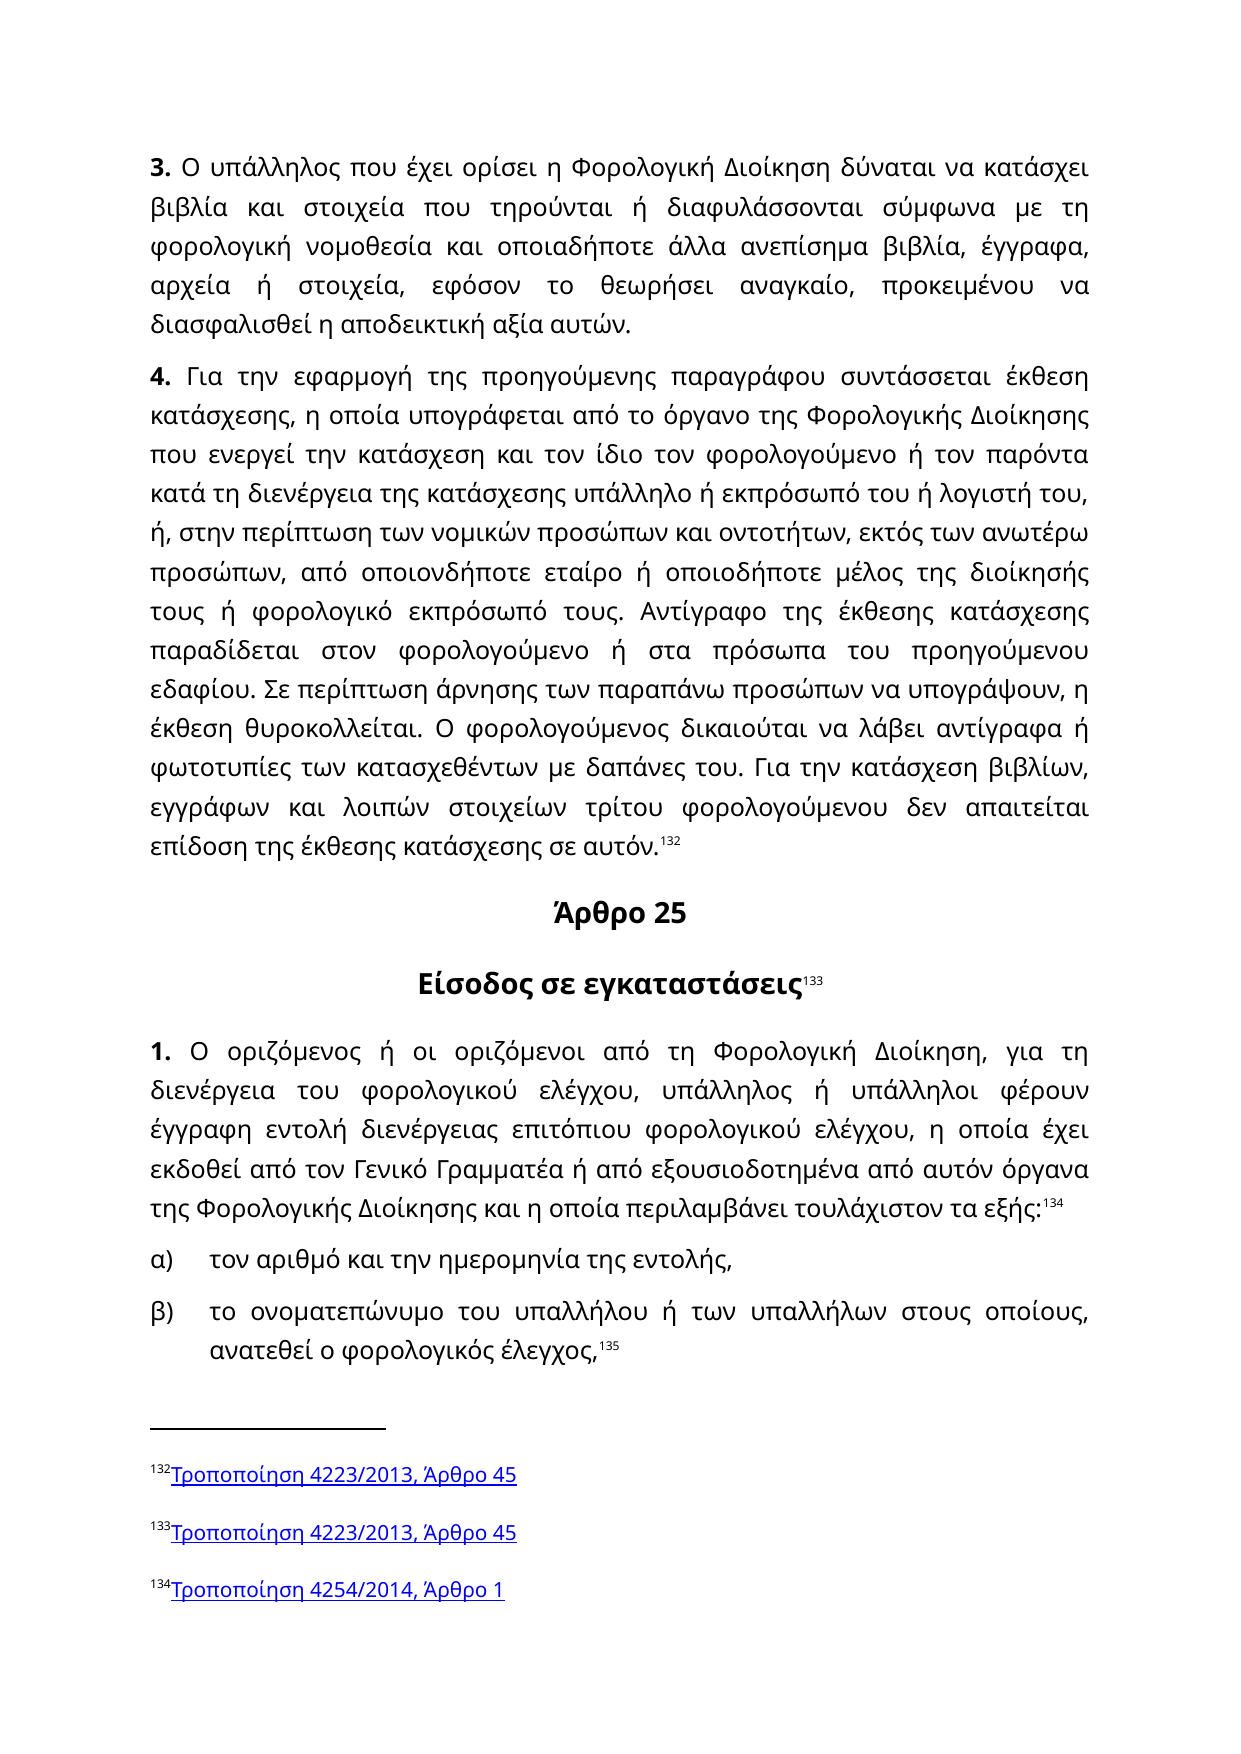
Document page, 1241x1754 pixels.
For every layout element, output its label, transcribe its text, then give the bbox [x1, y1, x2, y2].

list β) το ονοματεπώνυμο του υπαλλήλου ή των υπαλλήλων στους οποίους, ανατεθεί ο φορολογικός έλεγχος, [150, 1294, 1090, 1367]
text Τροποποίηση 4254/2014, Άρθρο 1 [150, 1576, 1090, 1604]
subtitle Είσοδος σε εγκαταστάσεις [150, 963, 1090, 1003]
subtitle Άρθρο 25 [150, 892, 1090, 932]
text Τροποποίηση 4223/2013, Άρθρο 45 [150, 1460, 1090, 1489]
list α) τον αριθμό και την ημερομηνία της εντολής, [150, 1242, 1090, 1276]
text 3. Ο υπάλληλος που έχει ορίσει η Φορολογική Διοίκηση δύναται να κατάσχει βιβλία και στοιχεία που τηρούνται ή διαφυλάσσονται σύμφωνα με τη φορολογική νομοθεσία και οποιαδήποτε άλλα ανεπίσημα βιβλία, έγγραφα, αρχεία ή στοιχεία, εφόσον το θεωρήσει αναγκαίο, προκειμένου να διασφαλισθεί η αποδεικτική αξία αυτών. [150, 150, 1090, 341]
text 1. Ο οριζόμενος ή οι οριζόμενοι από τη Φορολογική Διοίκηση, για τη διενέργεια του φορολογικού ελέγχου, υπάλληλος ή υπάλληλοι φέρουν έγγραφη εντολή διενέργειας επιτόπιου φορολογικού ελέγχου, η οποία έχει εκδοθεί από τον Γενικό Γραμματέα ή από εξουσιοδοτημένα από αυτόν όργανα της Φορολογικής Διοίκησης και η οποία περιλαμβάνει τουλάχιστον τα εξής: [150, 1034, 1090, 1224]
text 4. Για την εφαρμογή της προηγούμενης παραγράφου συντάσσεται έκθεση κατάσχεσης, η οποία υπογράφεται από το όργανο της Φορολογικής Διοίκησης που ενεργεί την κατάσχεση και τον ίδιο τον φορολογούμενο ή τον παρόντα κατά τη διενέργεια της κατάσχεσης υπάλληλο ή εκπρόσωπό του ή λογιστή του, ή, στην περίπτωση των νομικών προσώπων και οντοτήτων, εκτός των ανωτέρω προσώπων, από οποιονδήποτε εταίρο ή οποιοδήποτε μέλος της διοίκησής τους ή φορολογικό εκπρόσωπό τους. Αντίγραφο της έκθεσης κατάσχεσης παραδίδεται στον φορολογούμενο ή στα πρόσωπα του προηγούμενου εδαφίου. Σε περίπτωση άρνησης των παραπάνω προσώπων να υπογράψουν, η έκθεση θυροκολλείται. Ο φορολογούμενος δικαιούται να λάβει αντίγραφα ή φωτοτυπίες των κατασχεθέντων με δαπάνες του. Για την κατάσχεση βιβλίων, εγγράφων και λοιπών στοιχείων τρίτου φορολογούμενου δεν απαιτείται επίδοση της έκθεσης κατάσχεσης σε αυτόν. [150, 358, 1090, 862]
text Τροποποίηση 4223/2013, Άρθρο 45 [150, 1518, 1090, 1546]
